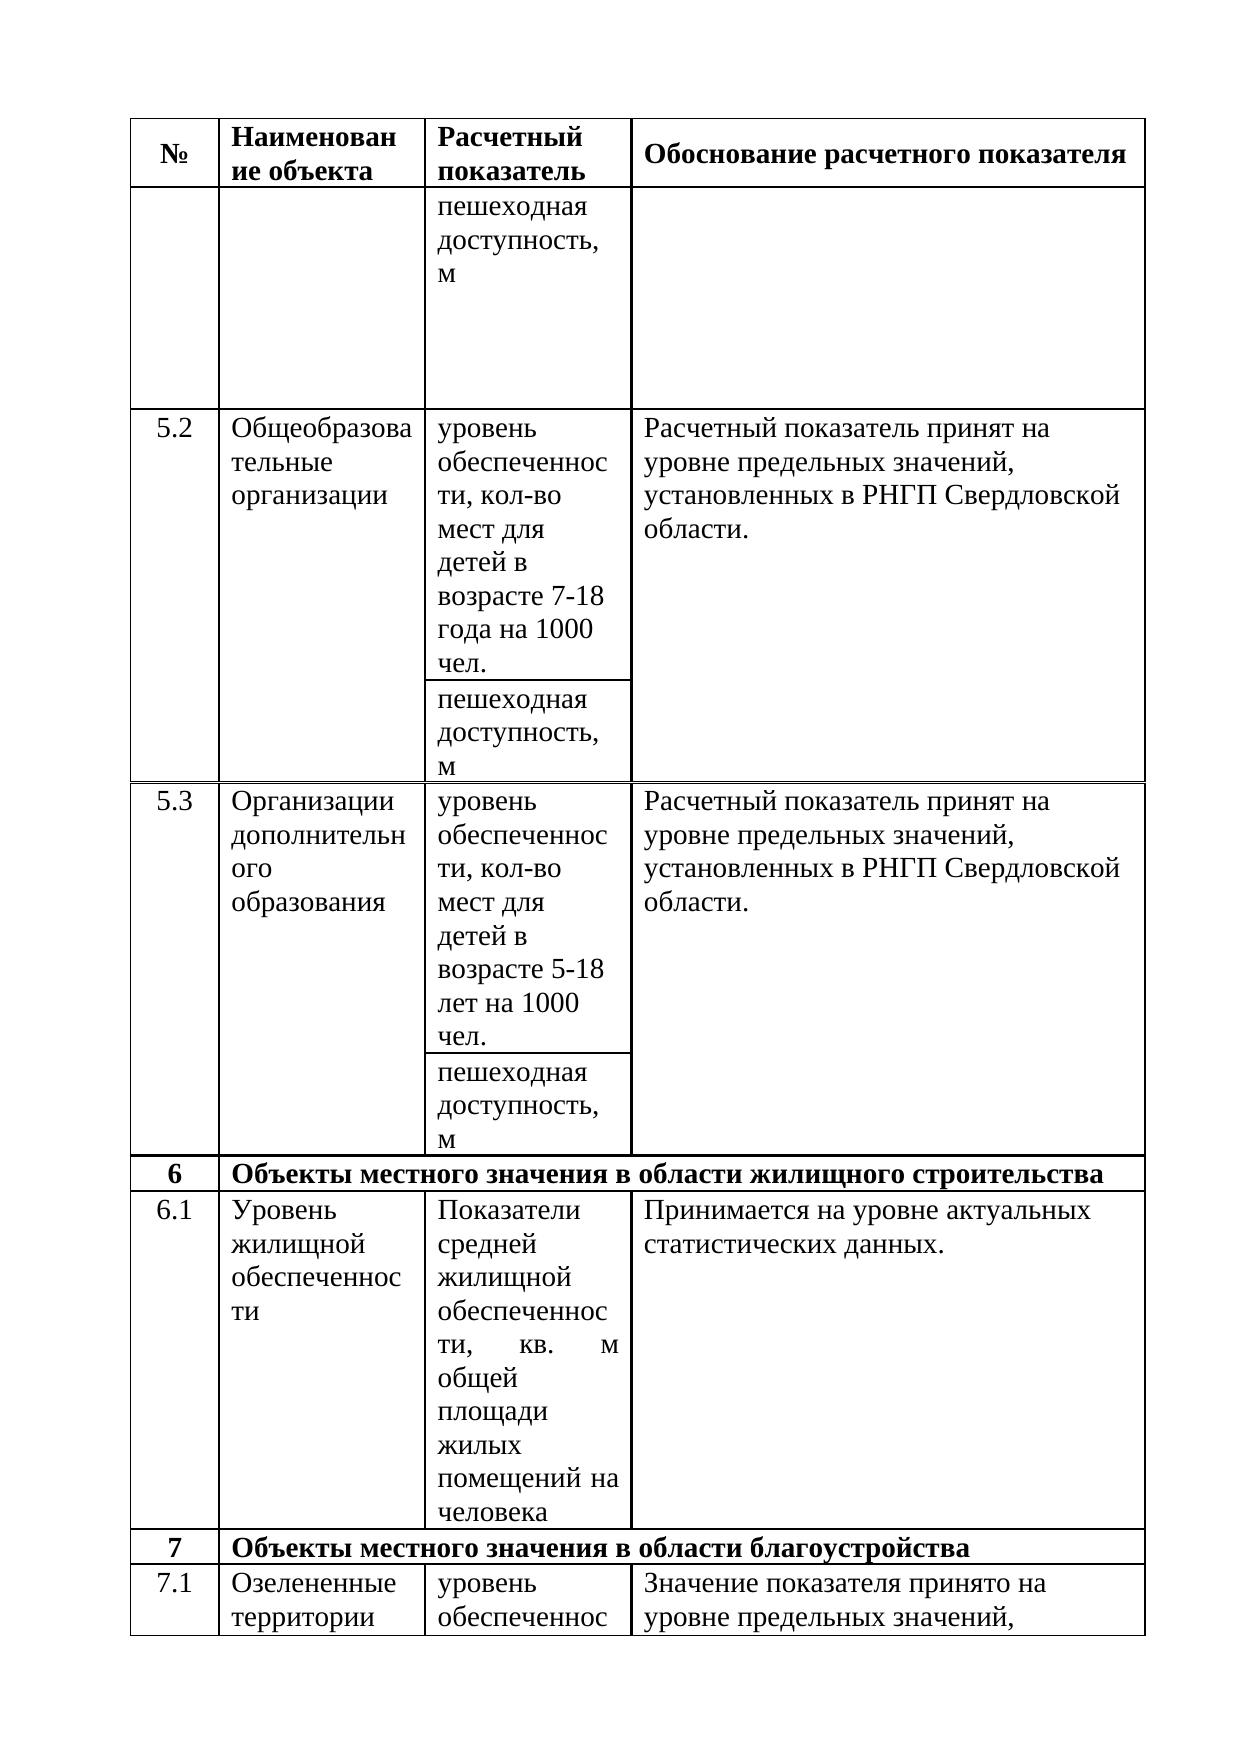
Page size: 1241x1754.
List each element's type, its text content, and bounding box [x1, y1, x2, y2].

table_cell 6.1 [131, 1192, 218, 1528]
table_cell Показатели средней жилищной обеспеченности, кв. м общей площади жилых помещений на человека [426, 1192, 437, 1528]
table_cell [633, 188, 1144, 408]
table_cell уровень обеспеченности, кол-во мест для детей в возрасте 7-18 года на 1000 чел. [426, 410, 437, 679]
table_cell Организации дополнительного образования [220, 784, 424, 1154]
table_cell уровень обеспеченности, кол-во мест для детей в возрасте 5-18 лет на 1000 чел. [426, 784, 437, 1052]
table_cell 7 [131, 1530, 218, 1563]
table_cell уровень обеспеченности, кол-во мест для детей в возрасте 7-18 года на 1000 чел. [619, 410, 630, 679]
table_cell 7.1 [131, 1565, 218, 1635]
table_cell Расчетный показатель принят на уровне предельных значений, установленных в РНГП Свердловской области. [633, 784, 1144, 1154]
table_cell Уровень жилищной обеспеченности [220, 1192, 424, 1528]
table_cell Расчетный показатель принят на уровне предельных значений, установленных в РНГП Свердловской области. [633, 410, 1144, 781]
table_cell пешеходная доступность, м [619, 681, 630, 781]
table_cell Значение показателя принято на уровне предельных значений, [633, 1565, 1144, 1635]
table_cell пешеходная доступность, м [619, 1054, 630, 1154]
table_cell Объекты местного значения в области благоустройства [220, 1530, 1144, 1563]
table_cell пешеходная доступность, м [426, 188, 630, 408]
table_cell [220, 188, 424, 408]
table_header Наименование объекта [220, 119, 424, 186]
table_cell Озелененные территории [220, 1565, 424, 1635]
table_cell Общеобразовательные организации [220, 410, 424, 781]
table_header Обоснование расчетного показателя [633, 119, 1144, 186]
table_cell 5.3 [131, 784, 218, 1154]
table_header № [131, 119, 218, 186]
table_cell 6 [131, 1157, 218, 1190]
table_cell Принимается на уровне актуальных статистических данных. [633, 1192, 1144, 1528]
table_header Расчетный показатель [426, 119, 630, 186]
table_cell [131, 188, 218, 408]
table_cell уровень обеспеченности, кол-во мест для детей в возрасте 5-18 лет на 1000 чел. [619, 784, 630, 1052]
table_cell пешеходная доступность, м [426, 681, 437, 781]
table_cell 5.2 [131, 410, 218, 781]
table_cell Объекты местного значения в области жилищного строительства [220, 1157, 1144, 1190]
table_cell пешеходная доступность, м [426, 1054, 437, 1154]
table_cell Показатели средней жилищной обеспеченности, кв. м общей площади жилых помещений на человека [619, 1192, 630, 1528]
table_cell уровень обеспеченнос [426, 1565, 630, 1635]
